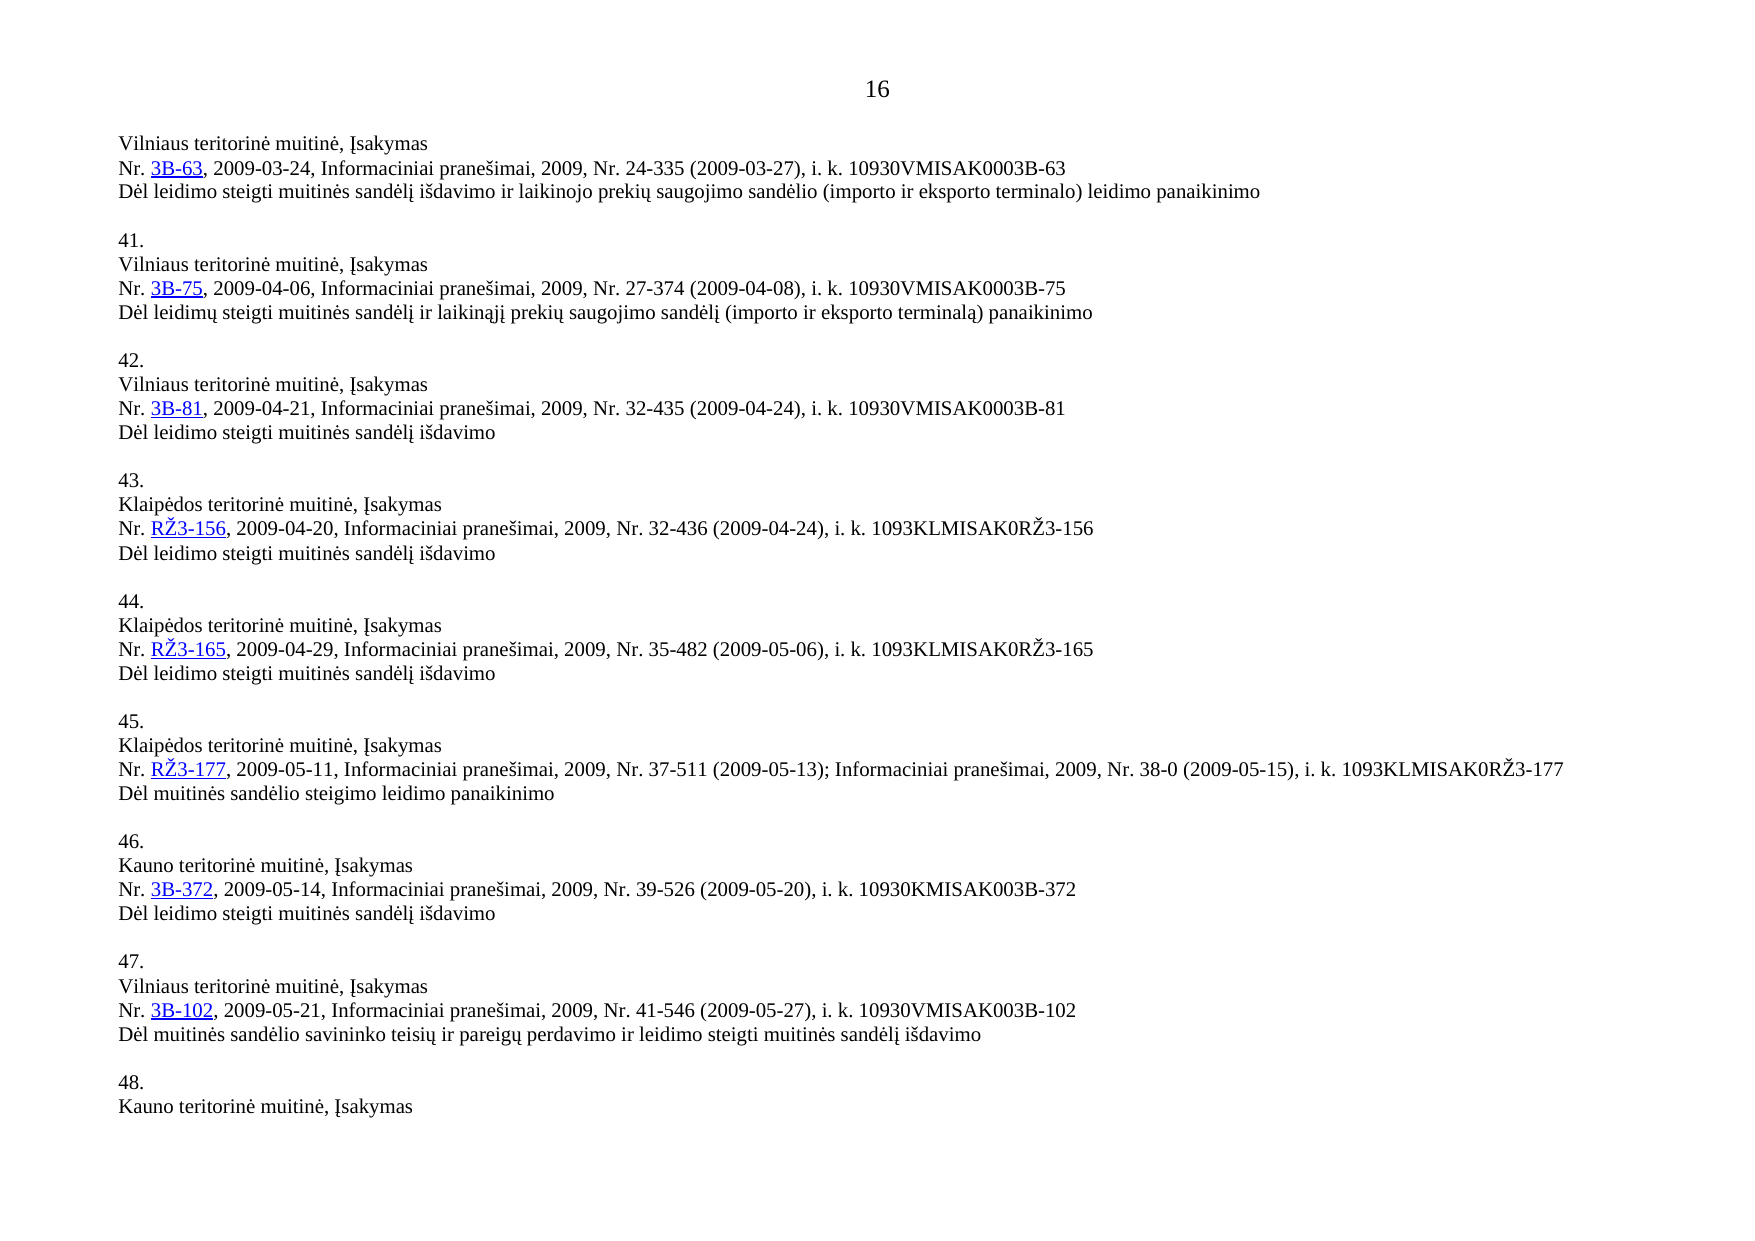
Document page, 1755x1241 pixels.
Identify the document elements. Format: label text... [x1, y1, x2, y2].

text Nr. RŽ3-165, 2009-04-29, Informaciniai pranešimai, 2009, Nr. 35-482 (2009-05-06), i. k. 1093KLMISAK0RŽ3-165 [118, 637, 1636, 661]
text Dėl leidimo steigti muitinės sandėlį išdavimo [118, 420, 1636, 444]
text Dėl leidimo steigti muitinės sandėlį išdavimo ir laikinojo prekių saugojimo sandėlio (importo ir eksporto terminalo) leidimo panaikinimo [118, 179, 1636, 203]
text Nr. RŽ3-177, 2009-05-11, Informaciniai pranešimai, 2009, Nr. 37-511 (2009-05-13); Informaciniai pranešimai, 2009, Nr. 38-0 (2009-05-15), i. k. 1093KLMISAK0RŽ3-177 [118, 757, 1636, 781]
text Dėl leidimo steigti muitinės sandėlį išdavimo [118, 901, 1636, 925]
text Vilniaus teritorinė muitinė, Įsakymas [118, 973, 1636, 998]
text 48. [118, 1070, 1636, 1094]
text 46. [118, 829, 1636, 853]
text Vilniaus teritorinė muitinė, Įsakymas [118, 131, 1636, 155]
text 42. [118, 348, 1636, 372]
text Dėl muitinės sandėlio savininko teisių ir pareigų perdavimo ir leidimo steigti muitinės sandėlį išdavimo [118, 1022, 1636, 1046]
text Kauno teritorinė muitinė, Įsakymas [118, 1094, 1636, 1118]
text 44. [118, 588, 1636, 613]
text Dėl leidimo steigti muitinės sandėlį išdavimo [118, 540, 1636, 564]
text 43. [118, 468, 1636, 492]
text Nr. 3B-75, 2009-04-06, Informaciniai pranešimai, 2009, Nr. 27-374 (2009-04-08), i. k. 10930VMISAK0003B-75 [118, 276, 1636, 300]
text 41. [118, 228, 1636, 252]
text Klaipėdos teritorinė muitinė, Įsakymas [118, 733, 1636, 757]
text Dėl leidimo steigti muitinės sandėlį išdavimo [118, 661, 1636, 685]
text 47. [118, 949, 1636, 973]
text Vilniaus teritorinė muitinė, Įsakymas [118, 372, 1636, 396]
text Vilniaus teritorinė muitinė, Įsakymas [118, 252, 1636, 276]
text Dėl leidimų steigti muitinės sandėlį ir laikinąjį prekių saugojimo sandėlį (importo ir eksporto terminalą) panaikinimo [118, 300, 1636, 324]
text Dėl muitinės sandėlio steigimo leidimo panaikinimo [118, 781, 1636, 805]
text Klaipėdos teritorinė muitinė, Įsakymas [118, 492, 1636, 516]
text Nr. 3B-372, 2009-05-14, Informaciniai pranešimai, 2009, Nr. 39-526 (2009-05-20), i. k. 10930KMISAK003B-372 [118, 877, 1636, 901]
text Kauno teritorinė muitinė, Įsakymas [118, 853, 1636, 877]
text Nr. 3B-81, 2009-04-21, Informaciniai pranešimai, 2009, Nr. 32-435 (2009-04-24), i. k. 10930VMISAK0003B-81 [118, 396, 1636, 420]
text Nr. RŽ3-156, 2009-04-20, Informaciniai pranešimai, 2009, Nr. 32-436 (2009-04-24), i. k. 1093KLMISAK0RŽ3-156 [118, 516, 1636, 540]
text 45. [118, 709, 1636, 733]
text Nr. 3B-102, 2009-05-21, Informaciniai pranešimai, 2009, Nr. 41-546 (2009-05-27), i. k. 10930VMISAK003B-102 [118, 998, 1636, 1022]
text Klaipėdos teritorinė muitinė, Įsakymas [118, 613, 1636, 637]
text Nr. 3B-63, 2009-03-24, Informaciniai pranešimai, 2009, Nr. 24-335 (2009-03-27), i. k. 10930VMISAK0003B-63 [118, 155, 1636, 179]
